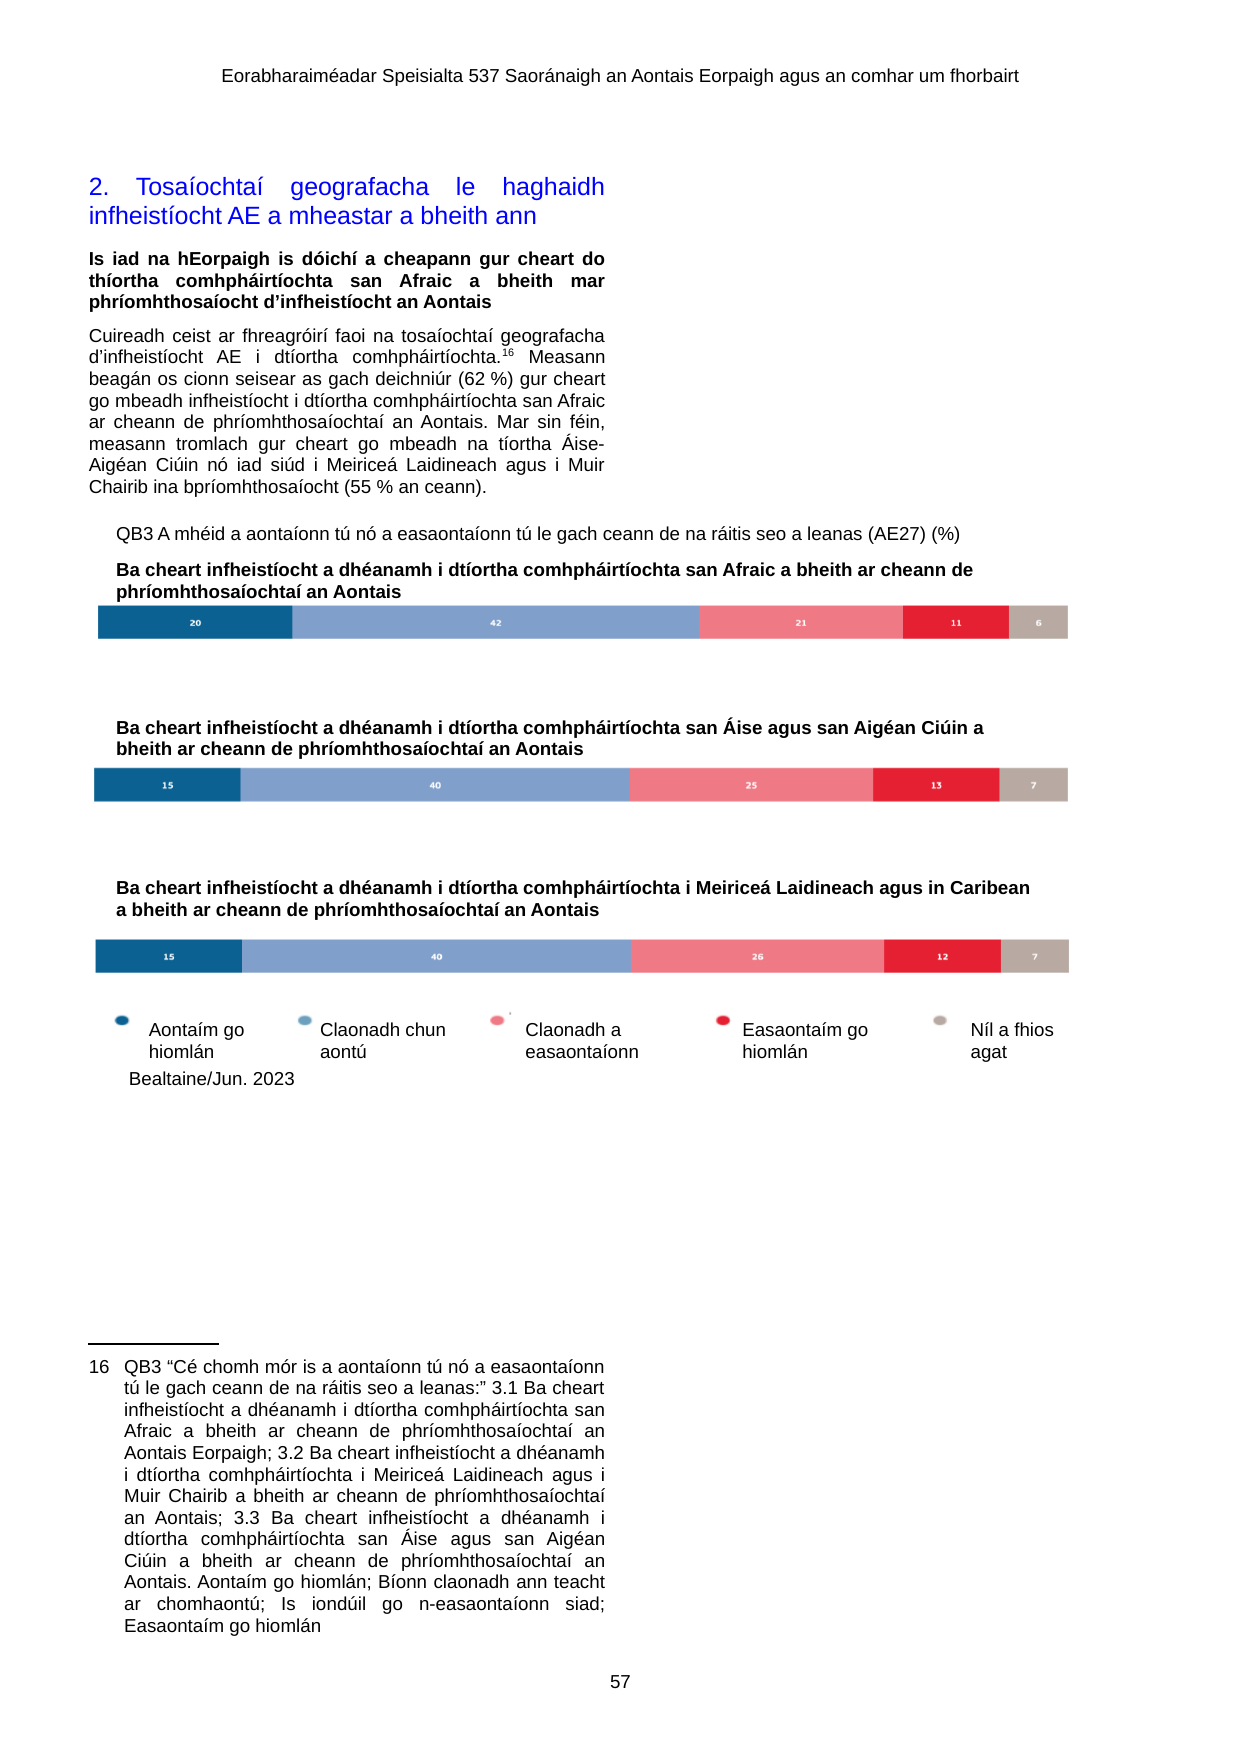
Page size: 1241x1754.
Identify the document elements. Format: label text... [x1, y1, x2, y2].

text Cuireadh ceist ar fhreagróirí faoi na tosaíochtaí geografacha d’infheistíocht AE i dtíortha comhpháirtíochta. Measann beagán os cionn seisear as gach deichniúr (62 %) gur cheart go mbeadh infheistíocht i dtíortha comhpháirtíochta san Afraic ar cheann de phríomhthosaíochtaí an Aontais. Mar sin féin, measann tromlach gur cheart go mbeadh na tíortha Áise-Aigéan Ciúin nó iad siúd i Meiriceá Laidineach agus i Muir Chairib ina bpríomhthosaíocht (55 % an ceann). [88, 325, 605, 497]
picture [87, 1000, 956, 1043]
text Is iad na hEorpaigh is dóichí a cheapann gur cheart do thíortha comhpháirtíochta san Afraic a bheith mar phríomhthosaíocht d’infheistíocht an Aontais [88, 248, 605, 313]
picture [91, 757, 1071, 812]
text QB3 “Cé chomh mór is a aontaíonn tú nó a easaontaíonn tú le gach ceann de na ráitis seo a leanas:” 3.1 Ba cheart infheistíocht a dhéanamh i dtíortha comhpháirtíochta san Afraic a bheith ar cheann de phríomhthosaíochtaí an Aontais Eorpaigh; 3.2 Ba cheart infheistíocht a dhéanamh i dtíortha comhpháirtíochta i Meiriceá Laidineach agus i Muir Chairib a bheith ar cheann de phríomhthosaíochtaí an Aontais; 3.3 Ba cheart infheistíocht a dhéanamh i dtíortha comhpháirtíochta san Áise agus san Aigéan Ciúin a bheith ar cheann de phríomhthosaíochtaí an Aontais. Aontaím go hiomlán; Bíonn claonadh ann teacht ar chomhaontú; Is iondúil go n-easaontaíonn siad; Easaontaím go hiomlán [88, 1356, 605, 1636]
subtitle 2. Tosaíochtaí geografacha le haghaidh infheistíocht AE a mheastar a bheith ann [88, 172, 605, 230]
picture [93, 927, 1071, 978]
picture [88, 587, 1071, 661]
